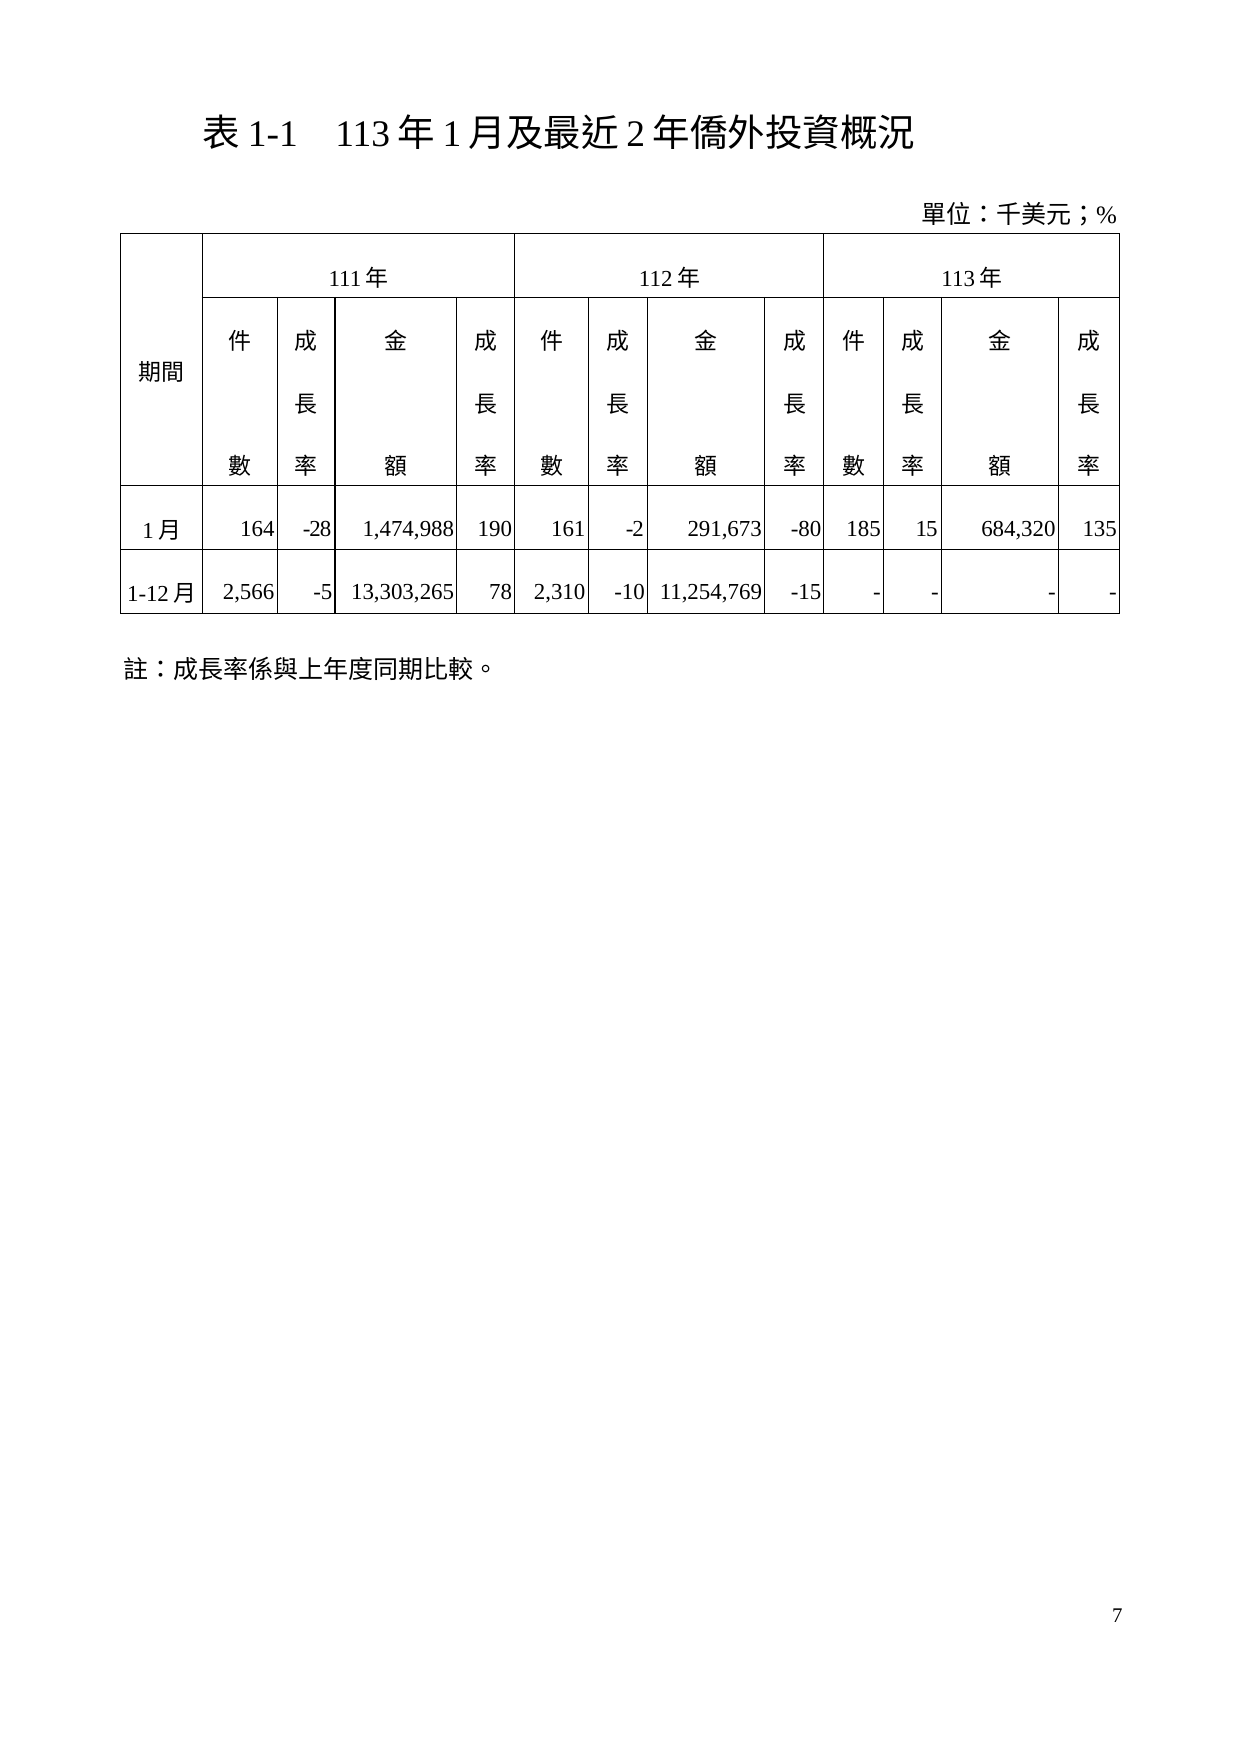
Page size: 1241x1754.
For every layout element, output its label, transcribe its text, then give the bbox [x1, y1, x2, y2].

table_cell 期間 [121, 234, 202, 485]
table_cell 成 長 率 [884, 298, 941, 485]
table_cell 金 額 [942, 298, 1058, 485]
table_cell 成 長 率 [1059, 298, 1119, 485]
table_cell 金 額 [648, 298, 764, 485]
table_cell 成 長 率 [278, 298, 334, 485]
table_header [121, 171, 514, 233]
table_cell - [1059, 550, 1119, 612]
table_cell 2,310 [515, 550, 588, 612]
table_cell 135 [1059, 486, 1119, 549]
table_header 單位：千美元；% [824, 171, 1119, 233]
table_cell 112年 [515, 234, 823, 297]
table_cell - [824, 550, 883, 612]
table_cell -80 [765, 486, 823, 549]
table_cell - [942, 550, 1058, 612]
table_cell -15 [765, 550, 823, 612]
table_cell 件 數 [203, 298, 277, 485]
table_cell 金 額 [336, 298, 456, 485]
table_cell 190 [457, 486, 514, 549]
table_cell 件 數 [824, 298, 883, 485]
table_cell 1月 [121, 486, 202, 549]
table_cell 1,474,988 [336, 486, 456, 549]
table_cell 1-12月 [121, 550, 202, 612]
table_cell 111年 [203, 234, 514, 297]
table_cell 2,566 [203, 550, 277, 612]
table_cell 件 數 [515, 298, 588, 485]
table_cell - [884, 550, 941, 612]
table_cell -2 [589, 486, 647, 549]
table_cell 78 [457, 550, 514, 612]
table_cell -5 [278, 550, 334, 612]
table_cell 成 長 率 [765, 298, 823, 485]
text 表1-1 113年1月及最近2年僑外投資概況 [152, 89, 1122, 151]
table_cell 成 長 率 [457, 298, 514, 485]
table_cell 164 [203, 486, 277, 549]
table_cell 成 長 率 [589, 298, 647, 485]
table_cell 185 [824, 486, 883, 549]
table_cell 291,673 [648, 486, 764, 549]
table_cell 113年 [824, 234, 1119, 297]
table_cell 15 [884, 486, 941, 549]
table_cell 684,320 [942, 486, 1058, 549]
table_cell 13,303,265 [336, 550, 456, 612]
table_cell 註：成長率係與上年度同期比較。 [121, 614, 1119, 688]
table_cell 161 [515, 486, 588, 549]
table_cell -10 [589, 550, 647, 612]
table_cell -28 [278, 486, 334, 549]
table_cell 11,254,769 [648, 550, 764, 612]
table_header [515, 171, 824, 233]
